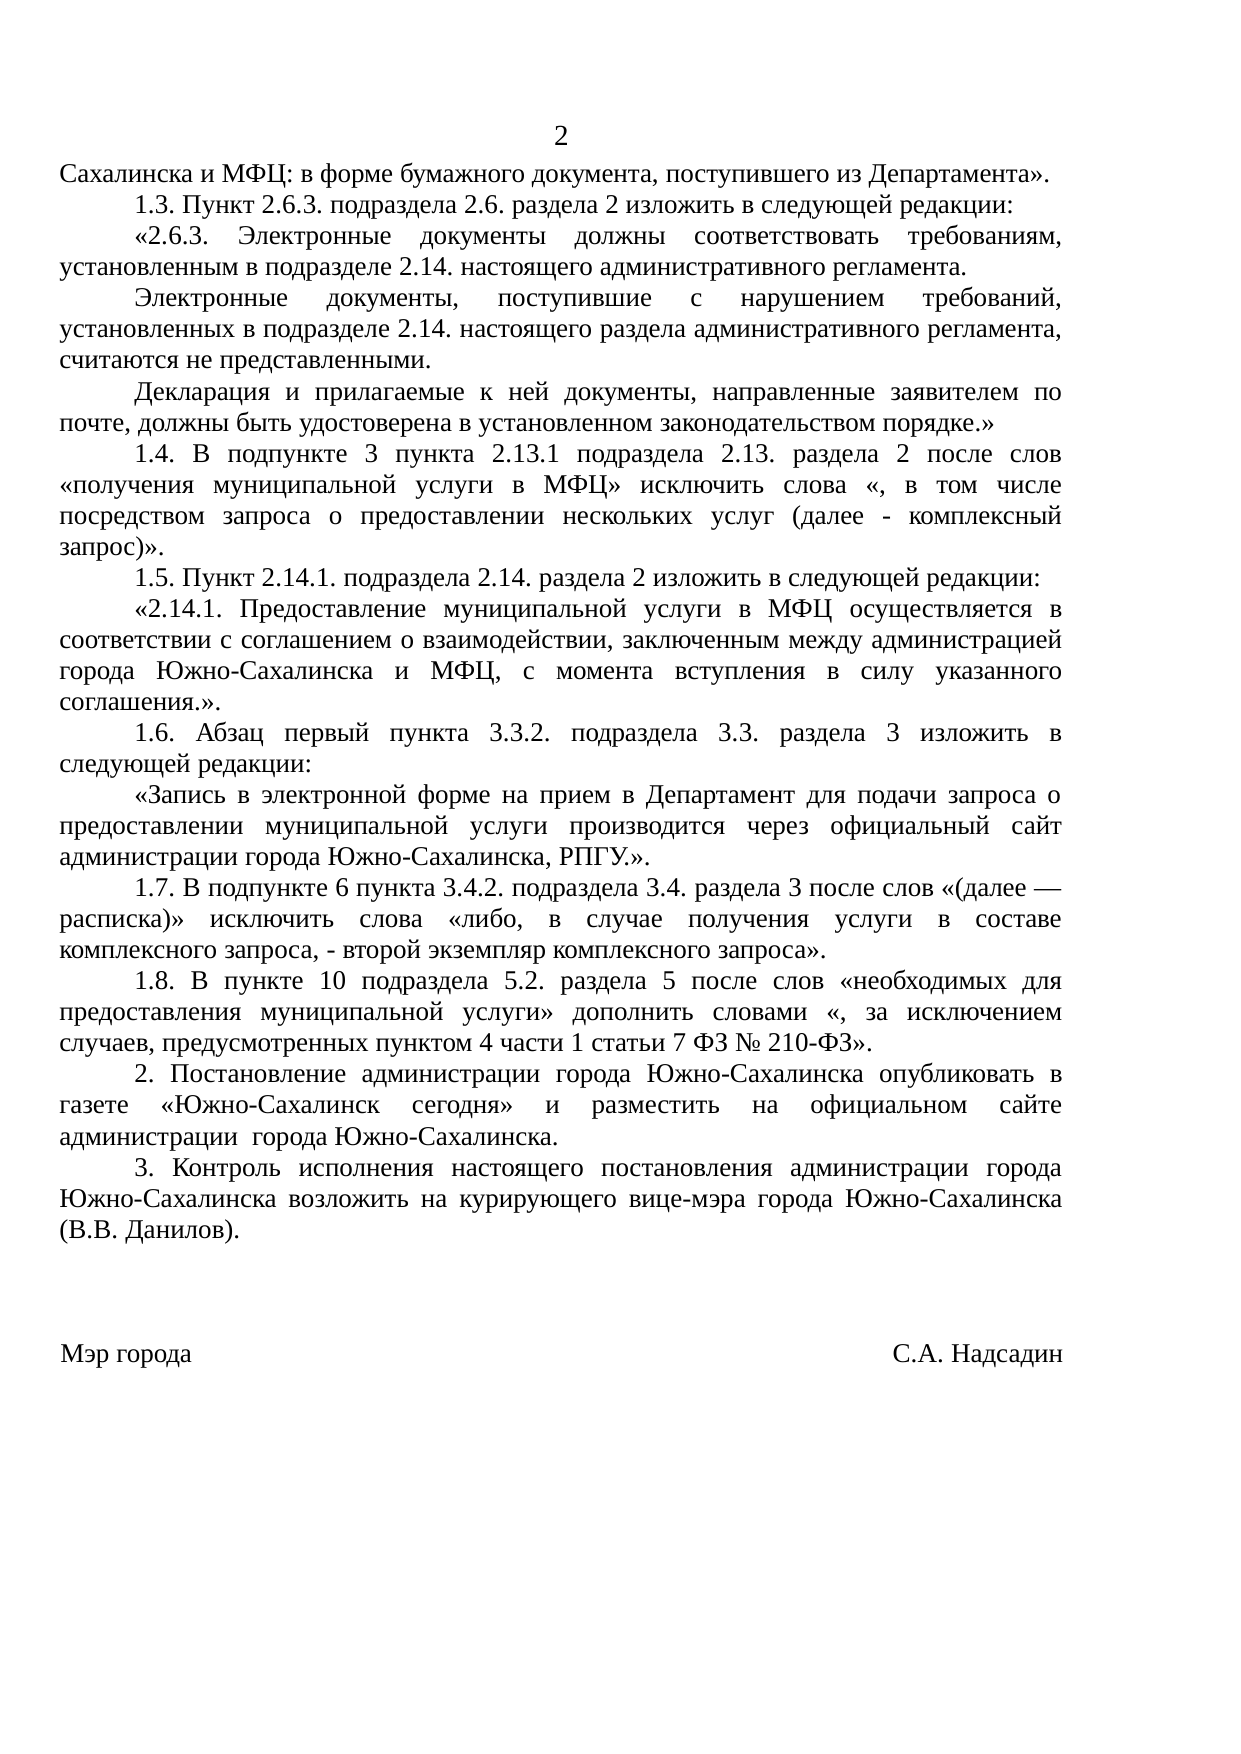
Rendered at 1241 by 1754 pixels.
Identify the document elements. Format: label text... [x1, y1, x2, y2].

text 1.5. Пункт 2.14.1. подраздела 2.14. раздела 2 изложить в следующей редакции: [59, 561, 1063, 592]
text 1.6. Абзац первый пункта 3.3.2. подраздела 3.3. раздела 3 изложить в следующей редакции: [59, 716, 1063, 778]
text 1.7. В подпункте 6 пункта 3.4.2. подраздела 3.4. раздела 3 после слов «(далее — расписка)» исключить слова «либо, в случае получения услуги в составе комплексного запроса, - второй экземпляр комплексного запроса». [59, 872, 1063, 965]
text 3. Контроль исполнения настоящего постановления администрации города Южно-Сахалинска возложить на курирующего вице-мэра города Южно-Сахалинска (В.В. Данилов). [59, 1151, 1063, 1244]
text 2. Постановление администрации города Южно-Сахалинска опубликовать в газете «Южно-Сахалинск сегодня» и разместить на официальном сайте администрации города Южно-Сахалинска. [59, 1058, 1063, 1151]
text 1.3. Пункт 2.6.3. подраздела 2.6. раздела 2 изложить в следующей редакции: [59, 189, 1063, 220]
list Мэр города С.А. Надсадин [60, 1337, 1063, 1368]
text 1.4. В подпункте 3 пункта 2.13.1 подраздела 2.13. раздела 2 после слов «получения муниципальной услуги в МФЦ» исключить слова «, в том числе посредством запроса о предоставлении нескольких услуг (далее - комплексный запрос)». [59, 437, 1063, 561]
text «2.6.3. Электронные документы должны соответствовать требованиям, установленным в подразделе 2.14. настоящего административного регламента. [59, 220, 1063, 282]
text «2.14.1. Предоставление муниципальной услуги в МФЦ осуществляется в соответствии с соглашением о взаимодействии, заключенным между администрацией города Южно-Сахалинска и МФЦ, с момента вступления в силу указанного соглашения.». [59, 592, 1063, 716]
text Декларация и прилагаемые к ней документы, направленные заявителем по почте, должны быть удостоверена в установленном законодательством порядке.» [59, 375, 1063, 437]
text 1.8. В пункте 10 подраздела 5.2. раздела 5 после слов «необходимых для предоставления муниципальной услуги» дополнить словами «, за исключением случаев, предусмотренных пунктом 4 части 1 статьи 7 ФЗ № 210-ФЗ». [59, 965, 1063, 1058]
text «Запись в электронной форме на прием в Департамент для подачи запроса о предоставлении муниципальной услуги производится через официальный сайт администрации города Южно-Сахалинска, РПГУ.». [59, 778, 1063, 872]
text Сахалинска и МФЦ: в форме бумажного документа, поступившего из Департамента». [59, 158, 1063, 189]
text Электронные документы, поступившие с нарушением требований, установленных в подразделе 2.14. настоящего раздела административного регламента, считаются не представленными. [59, 282, 1063, 375]
